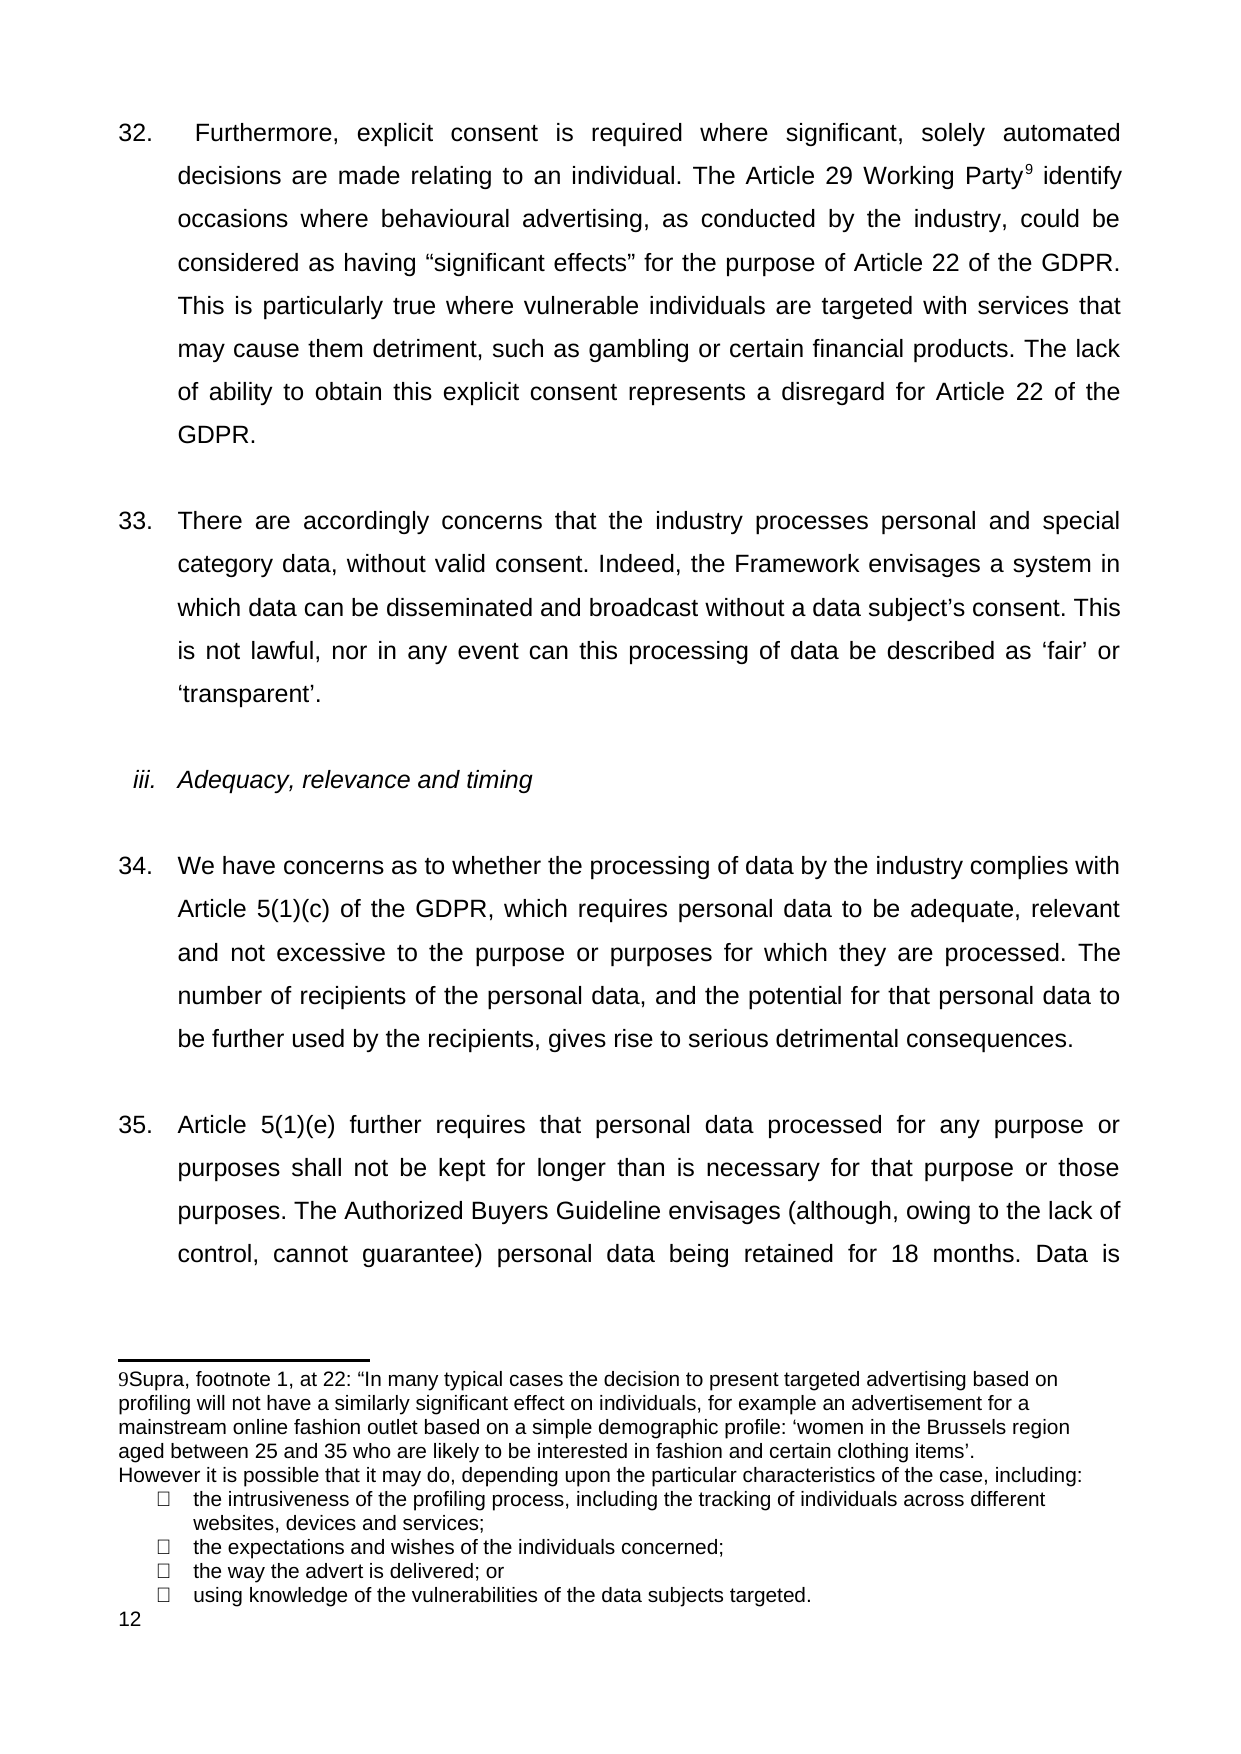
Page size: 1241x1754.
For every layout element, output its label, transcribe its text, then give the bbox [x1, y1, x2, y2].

list However it is possible that it may do, depending upon the particular characteristics of the case, including: [118, 1463, 1122, 1487]
list Article 5(1)(e) further requires that personal data processed for any purpose or purposes shall not be kept for longer than is necessary for that purpose or those purposes. The Authorized Buyers Guideline envisages (although, owing to the lack of control, cannot guarantee) personal data being retained for 18 months. Data is [118, 1110, 1122, 1268]
list Furthermore, explicit consent is required where significant, solely automated decisions are made relating to an individual. The Article 29 Working Party identify occasions where behavioural advertising, as conducted by the industry, could be considered as having “significant effects” for the purpose of Article 22 of the GDPR. This is particularly true where vulnerable individuals are targeted with services that may cause them detriment, such as gambling or certain financial products. The lack of ability to obtain this explicit consent represents a disregard for Article 22 of the GDPR. [118, 118, 1122, 449]
list using knowledge of the vulnerabilities of the data subjects targeted. [156, 1582, 1122, 1606]
list the expectations and wishes of the individuals concerned; [156, 1534, 1122, 1558]
list Supra, footnote 1, at 22: “In many typical cases the decision to present targeted advertising based on profiling will not have a similarly significant effect on individuals, for example an advertisement for a mainstream online fashion outlet based on a simple demographic profile: ‘women in the Brussels region aged between 25 and 35 who are likely to be interested in fashion and certain clothing items’. [118, 1367, 1122, 1463]
list Adequacy, relevance and timing [133, 765, 1122, 794]
list the way the advert is delivered; or [156, 1558, 1122, 1582]
list There are accordingly concerns that the industry processes personal and special category data, without valid consent. Indeed, the Framework envisages a system in which data can be disseminated and broadcast without a data subject’s consent. This is not lawful, nor in any event can this processing of data be described as ‘fair’ or ‘transparent’. [118, 506, 1122, 707]
list the intrusiveness of the profiling process, including the tracking of individuals across different websites, devices and services; [156, 1487, 1122, 1534]
list We have concerns as to whether the processing of data by the industry complies with Article 5(1)(c) of the GDPR, which requires personal data to be adequate, relevant and not excessive to the purpose or purposes for which they are processed. The number of recipients of the personal data, and the potential for that personal data to be further used by the recipients, gives rise to serious detrimental consequences. [118, 851, 1122, 1052]
